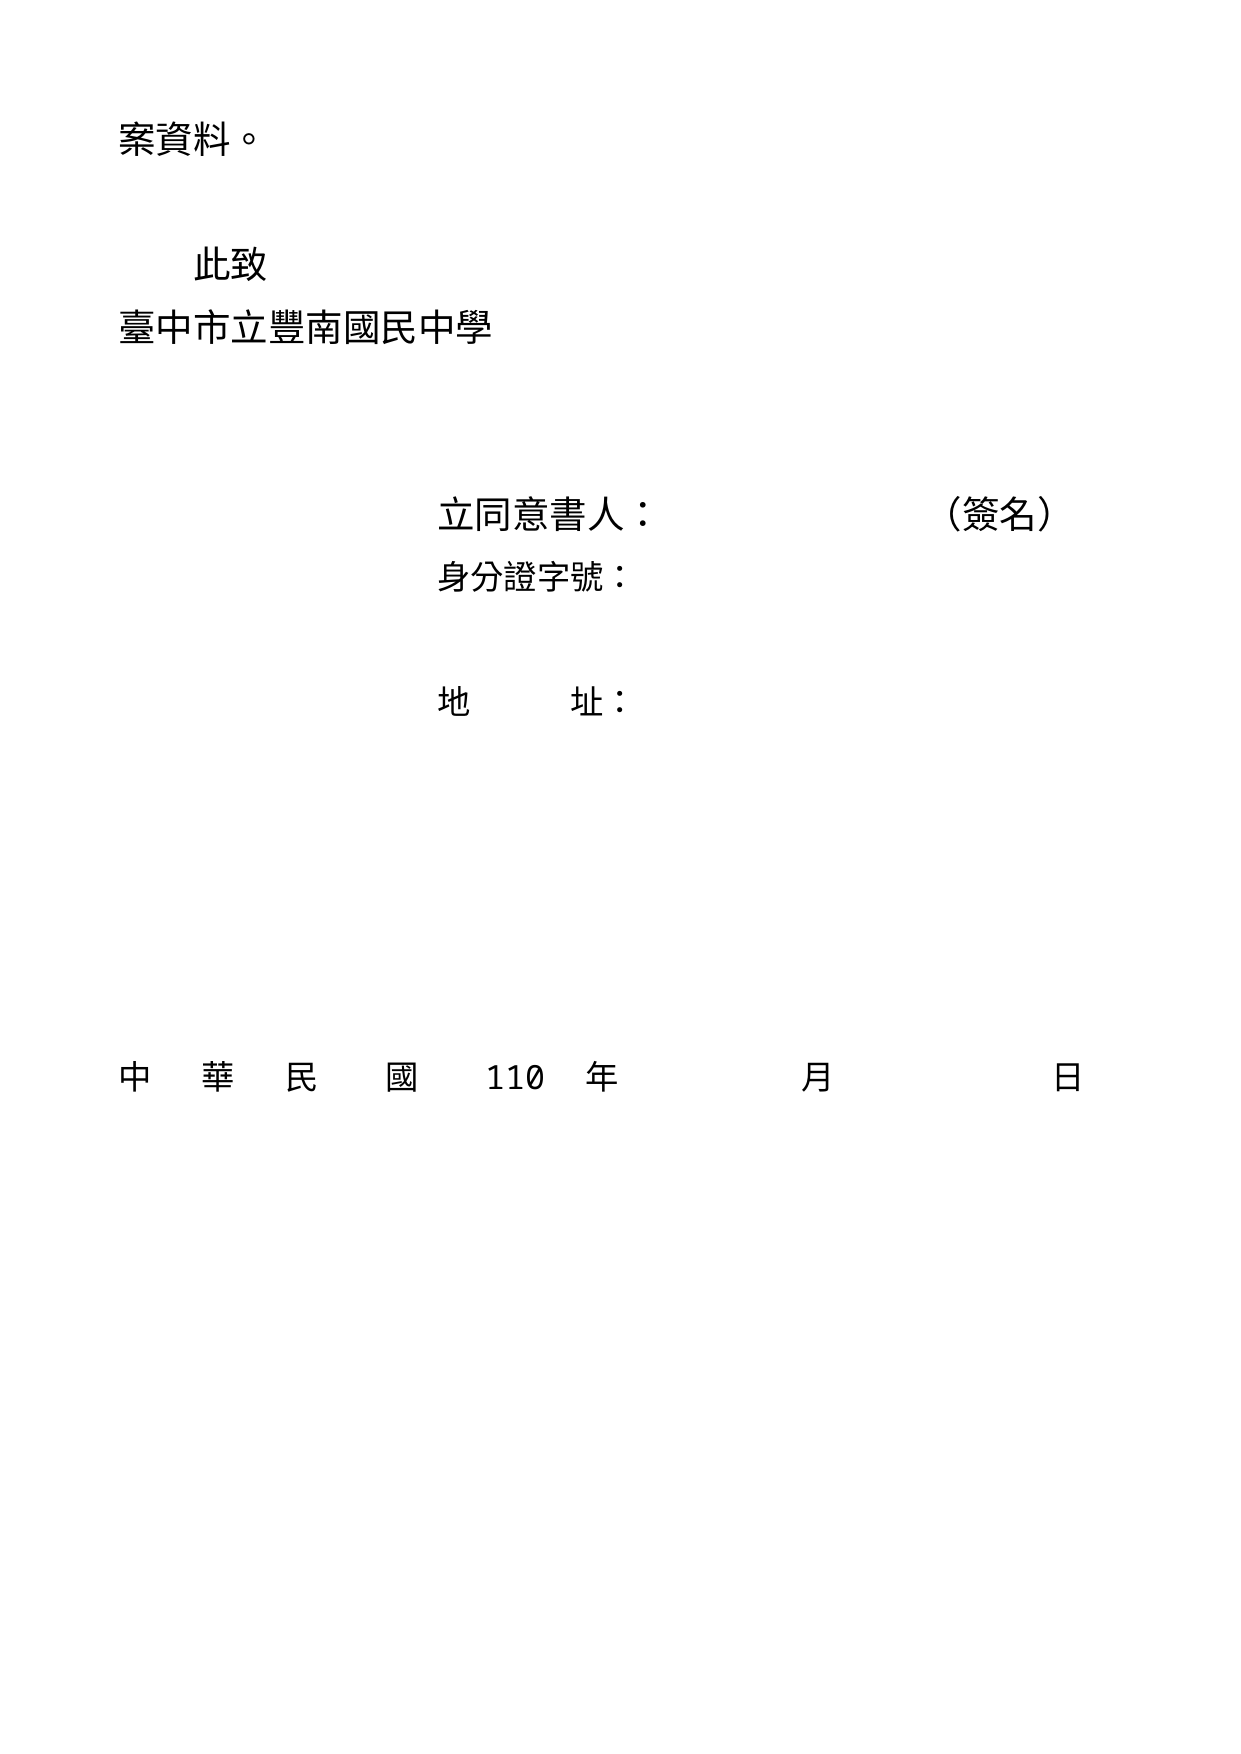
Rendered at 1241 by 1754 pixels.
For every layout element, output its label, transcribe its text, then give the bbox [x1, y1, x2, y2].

text 地 址： [118, 658, 1122, 721]
text 臺中市立豐南國民中學 [118, 283, 1122, 346]
text 中 華 民 國 110 年 月 日 [118, 1033, 1122, 1096]
text 案資料。 [118, 96, 1122, 158]
text 身分證字號： [118, 533, 1122, 596]
text 立同意書人： （簽名） [118, 471, 1122, 533]
text 此致 [118, 221, 1122, 283]
